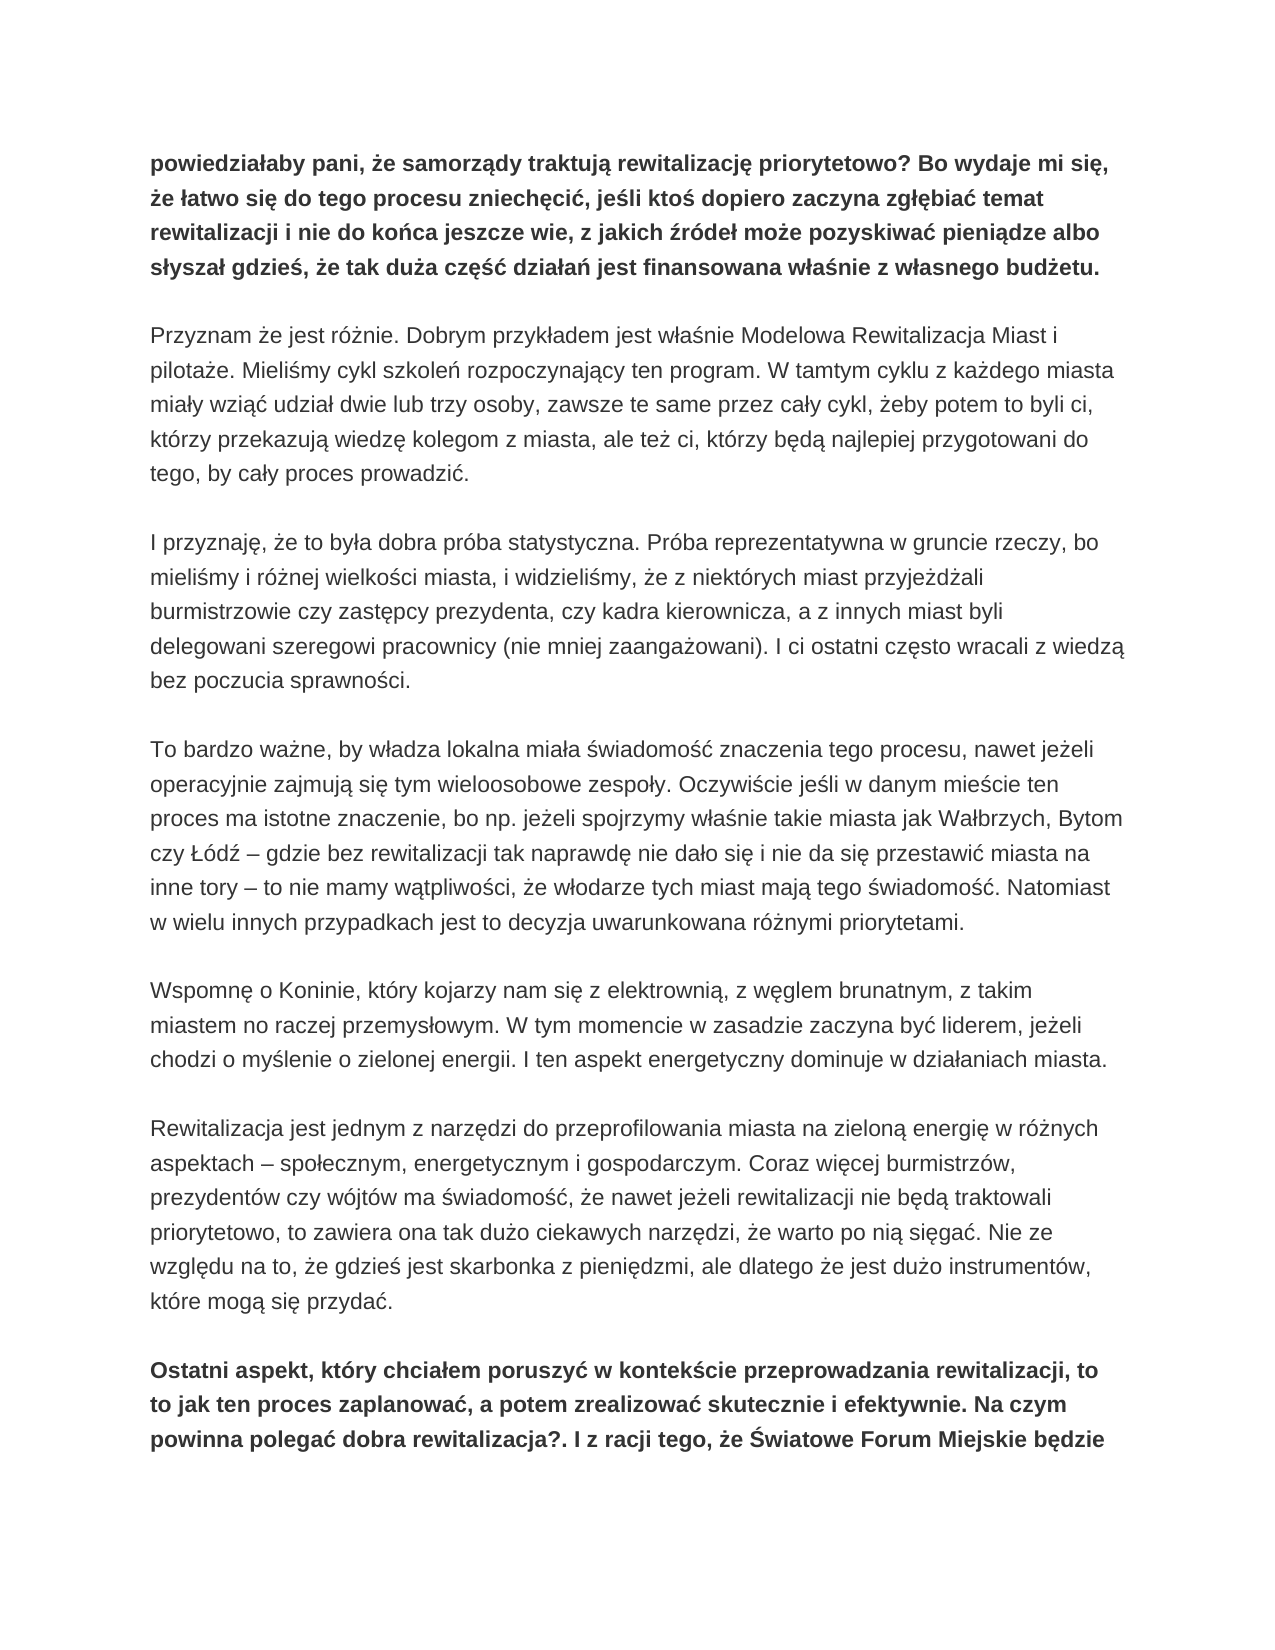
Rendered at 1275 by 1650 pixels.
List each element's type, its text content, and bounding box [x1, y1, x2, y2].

text Ostatni aspekt, który chciałem poruszyć w kontekście przeprowadzania rewitalizacji, to to jak ten proces zaplanować, a potem zrealizować skutecznie i efektywnie. Na czym powinna polegać dobra rewitalizacja?. I z racji tego, że Światowe Forum Miejskie będzie [150, 1357, 1125, 1452]
text Przyznam że jest różnie. Dobrym przykładem jest właśnie Modelowa Rewitalizacja Miast i pilotaże. Mieliśmy cykl szkoleń rozpoczynający ten program. W tamtym cyklu z każdego miasta miały wziąć udział dwie lub trzy osoby, zawsze te same przez cały cykl, żeby potem to byli ci, którzy przekazują wiedzę kolegom z miasta, ale też ci, którzy będą najlepiej przygotowani do tego, by cały proces prowadzić. [150, 322, 1125, 487]
text I przyznaję, że to była dobra próba statystyczna. Próba reprezentatywna w gruncie rzeczy, bo mieliśmy i różnej wielkości miasta, i widzieliśmy, że z niektórych miast przyjeżdżali burmistrzowie czy zastępcy prezydenta, czy kadra kierownicza, a z innych miast byli delegowani szeregowi pracownicy (nie mniej zaangażowani). I ci ostatni często wracali z wiedzą bez poczucia sprawności. [150, 529, 1125, 693]
text Wspomnę o Koninie, który kojarzy nam się z elektrownią, z węglem brunatnym, z takim miastem no raczej przemysłowym. W tym momencie w zasadzie zaczyna być liderem, jeżeli chodzi o myślenie o zielonej energii. I ten aspekt energetyczny dominuje w działaniach miasta. [150, 977, 1125, 1073]
text powiedziałaby pani, że samorządy traktują rewitalizację priorytetowo? Bo wydaje mi się, że łatwo się do tego procesu zniechęcić, jeśli ktoś dopiero zaczyna zgłębiać temat rewitalizacji i nie do końca jeszcze wie, z jakich źródeł może pozyskiwać pieniądze albo słyszał gdzieś, że tak duża część działań jest finansowana właśnie z własnego budżetu. [150, 150, 1125, 280]
text Rewitalizacja jest jednym z narzędzi do przeprofilowania miasta na zieloną energię w różnych aspektach – społecznym, energetycznym i gospodarczym. Coraz więcej burmistrzów, prezydentów czy wójtów ma świadomość, że nawet jeżeli rewitalizacji nie będą traktowali priorytetowo, to zawiera ona tak dużo ciekawych narzędzi, że warto po nią sięgać. Nie ze względu na to, że gdzieś jest skarbonka z pieniędzmi, ale dlatego że jest dużo instrumentów, które mogą się przydać. [150, 1115, 1125, 1314]
text To bardzo ważne, by władza lokalna miała świadomość znaczenia tego procesu, nawet jeżeli operacyjnie zajmują się tym wieloosobowe zespoły. Oczywiście jeśli w danym mieście ten proces ma istotne znaczenie, bo np. jeżeli spojrzymy właśnie takie miasta jak Wałbrzych, Bytom czy Łódź – gdzie bez rewitalizacji tak naprawdę nie dało się i nie da się przestawić miasta na inne tory – to nie mamy wątpliwości, że włodarze tych miast mają tego świadomość. Natomiast w wielu innych przypadkach jest to decyzja uwarunkowana różnymi priorytetami. [150, 736, 1125, 935]
